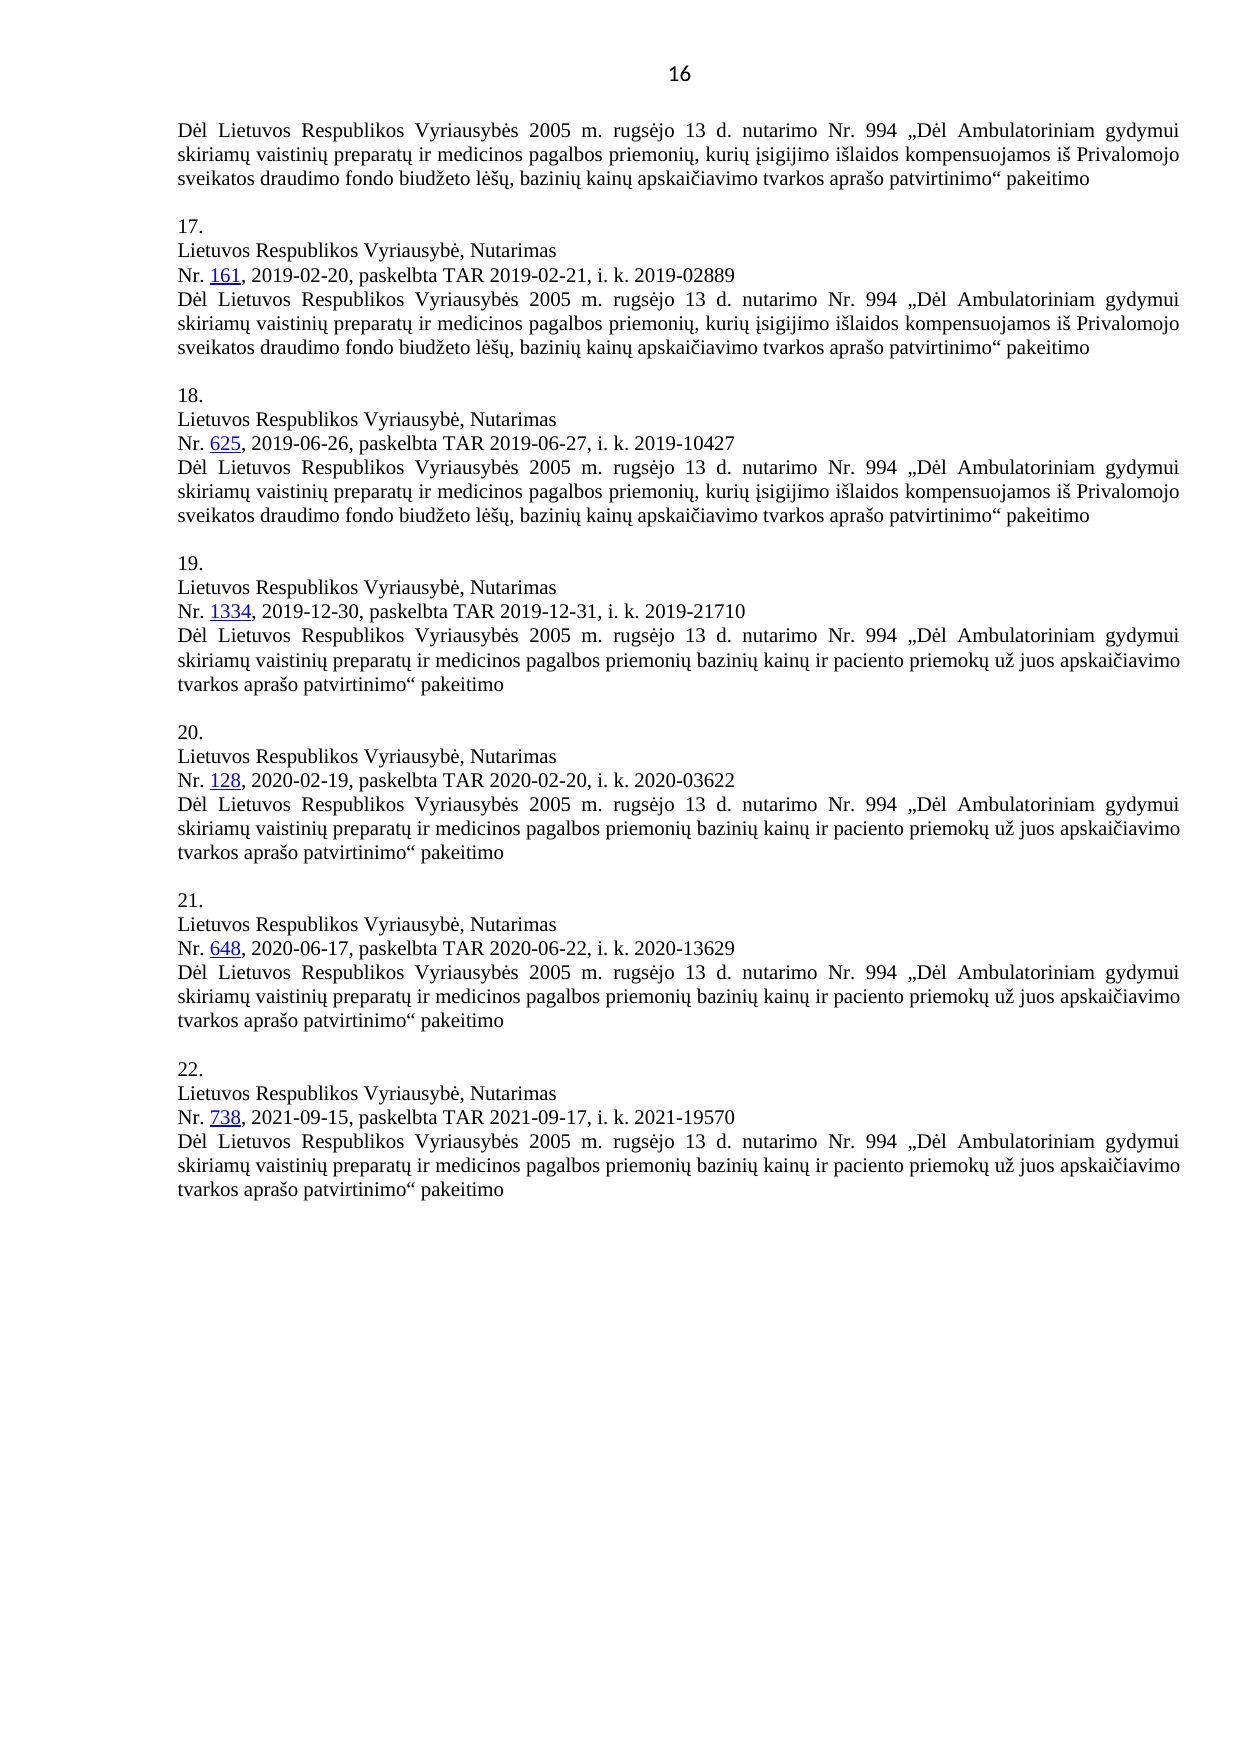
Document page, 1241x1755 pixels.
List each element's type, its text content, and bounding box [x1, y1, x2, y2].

text Dėl Lietuvos Respublikos Vyriausybės 2005 m. rugsėjo 13 d. nutarimo Nr. 994 „Dėl Ambulatoriniam gydymui skiriamų vaistinių preparatų ir medicinos pagalbos priemonių, kurių įsigijimo išlaidos kompensuojamos iš Privalomojo sveikatos draudimo fondo biudžeto lėšų, bazinių kainų apskaičiavimo tvarkos aprašo patvirtinimo“ pakeitimo [177, 455, 1181, 527]
text Dėl Lietuvos Respublikos Vyriausybės 2005 m. rugsėjo 13 d. nutarimo Nr. 994 „Dėl Ambulatoriniam gydymui skiriamų vaistinių preparatų ir medicinos pagalbos priemonių bazinių kainų ir paciento priemokų už juos apskaičiavimo tvarkos aprašo patvirtinimo“ pakeitimo [177, 623, 1181, 696]
text Lietuvos Respublikos Vyriausybė, Nutarimas [177, 912, 1181, 936]
text Lietuvos Respublikos Vyriausybė, Nutarimas [177, 407, 1181, 431]
text Dėl Lietuvos Respublikos Vyriausybės 2005 m. rugsėjo 13 d. nutarimo Nr. 994 „Dėl Ambulatoriniam gydymui skiriamų vaistinių preparatų ir medicinos pagalbos priemonių, kurių įsigijimo išlaidos kompensuojamos iš Privalomojo sveikatos draudimo fondo biudžeto lėšų, bazinių kainų apskaičiavimo tvarkos aprašo patvirtinimo“ pakeitimo [177, 118, 1181, 190]
text Dėl Lietuvos Respublikos Vyriausybės 2005 m. rugsėjo 13 d. nutarimo Nr. 994 „Dėl Ambulatoriniam gydymui skiriamų vaistinių preparatų ir medicinos pagalbos priemonių bazinių kainų ir paciento priemokų už juos apskaičiavimo tvarkos aprašo patvirtinimo“ pakeitimo [177, 960, 1181, 1032]
text Dėl Lietuvos Respublikos Vyriausybės 2005 m. rugsėjo 13 d. nutarimo Nr. 994 „Dėl Ambulatoriniam gydymui skiriamų vaistinių preparatų ir medicinos pagalbos priemonių bazinių kainų ir paciento priemokų už juos apskaičiavimo tvarkos aprašo patvirtinimo“ pakeitimo [177, 1129, 1181, 1201]
text Lietuvos Respublikos Vyriausybė, Nutarimas [177, 744, 1181, 768]
text 18. [177, 383, 1181, 407]
text Nr. 648, 2020-06-17, paskelbta TAR 2020-06-22, i. k. 2020-13629 [177, 936, 1181, 960]
text 21. [177, 888, 1181, 912]
text Nr. 738, 2021-09-15, paskelbta TAR 2021-09-17, i. k. 2021-19570 [177, 1105, 1181, 1129]
text Lietuvos Respublikos Vyriausybė, Nutarimas [177, 1081, 1181, 1105]
text Lietuvos Respublikos Vyriausybė, Nutarimas [177, 238, 1181, 262]
text Nr. 1334, 2019-12-30, paskelbta TAR 2019-12-31, i. k. 2019-21710 [177, 599, 1181, 623]
text 20. [177, 720, 1181, 744]
text Nr. 128, 2020-02-19, paskelbta TAR 2020-02-20, i. k. 2020-03622 [177, 768, 1181, 792]
text 17. [177, 214, 1181, 238]
text Nr. 161, 2019-02-20, paskelbta TAR 2019-02-21, i. k. 2019-02889 [177, 262, 1181, 287]
text Dėl Lietuvos Respublikos Vyriausybės 2005 m. rugsėjo 13 d. nutarimo Nr. 994 „Dėl Ambulatoriniam gydymui skiriamų vaistinių preparatų ir medicinos pagalbos priemonių bazinių kainų ir paciento priemokų už juos apskaičiavimo tvarkos aprašo patvirtinimo“ pakeitimo [177, 792, 1181, 864]
text 19. [177, 551, 1181, 575]
text 22. [177, 1057, 1181, 1081]
text Nr. 625, 2019-06-26, paskelbta TAR 2019-06-27, i. k. 2019-10427 [177, 431, 1181, 455]
text Lietuvos Respublikos Vyriausybė, Nutarimas [177, 575, 1181, 599]
text Dėl Lietuvos Respublikos Vyriausybės 2005 m. rugsėjo 13 d. nutarimo Nr. 994 „Dėl Ambulatoriniam gydymui skiriamų vaistinių preparatų ir medicinos pagalbos priemonių, kurių įsigijimo išlaidos kompensuojamos iš Privalomojo sveikatos draudimo fondo biudžeto lėšų, bazinių kainų apskaičiavimo tvarkos aprašo patvirtinimo“ pakeitimo [177, 287, 1181, 359]
